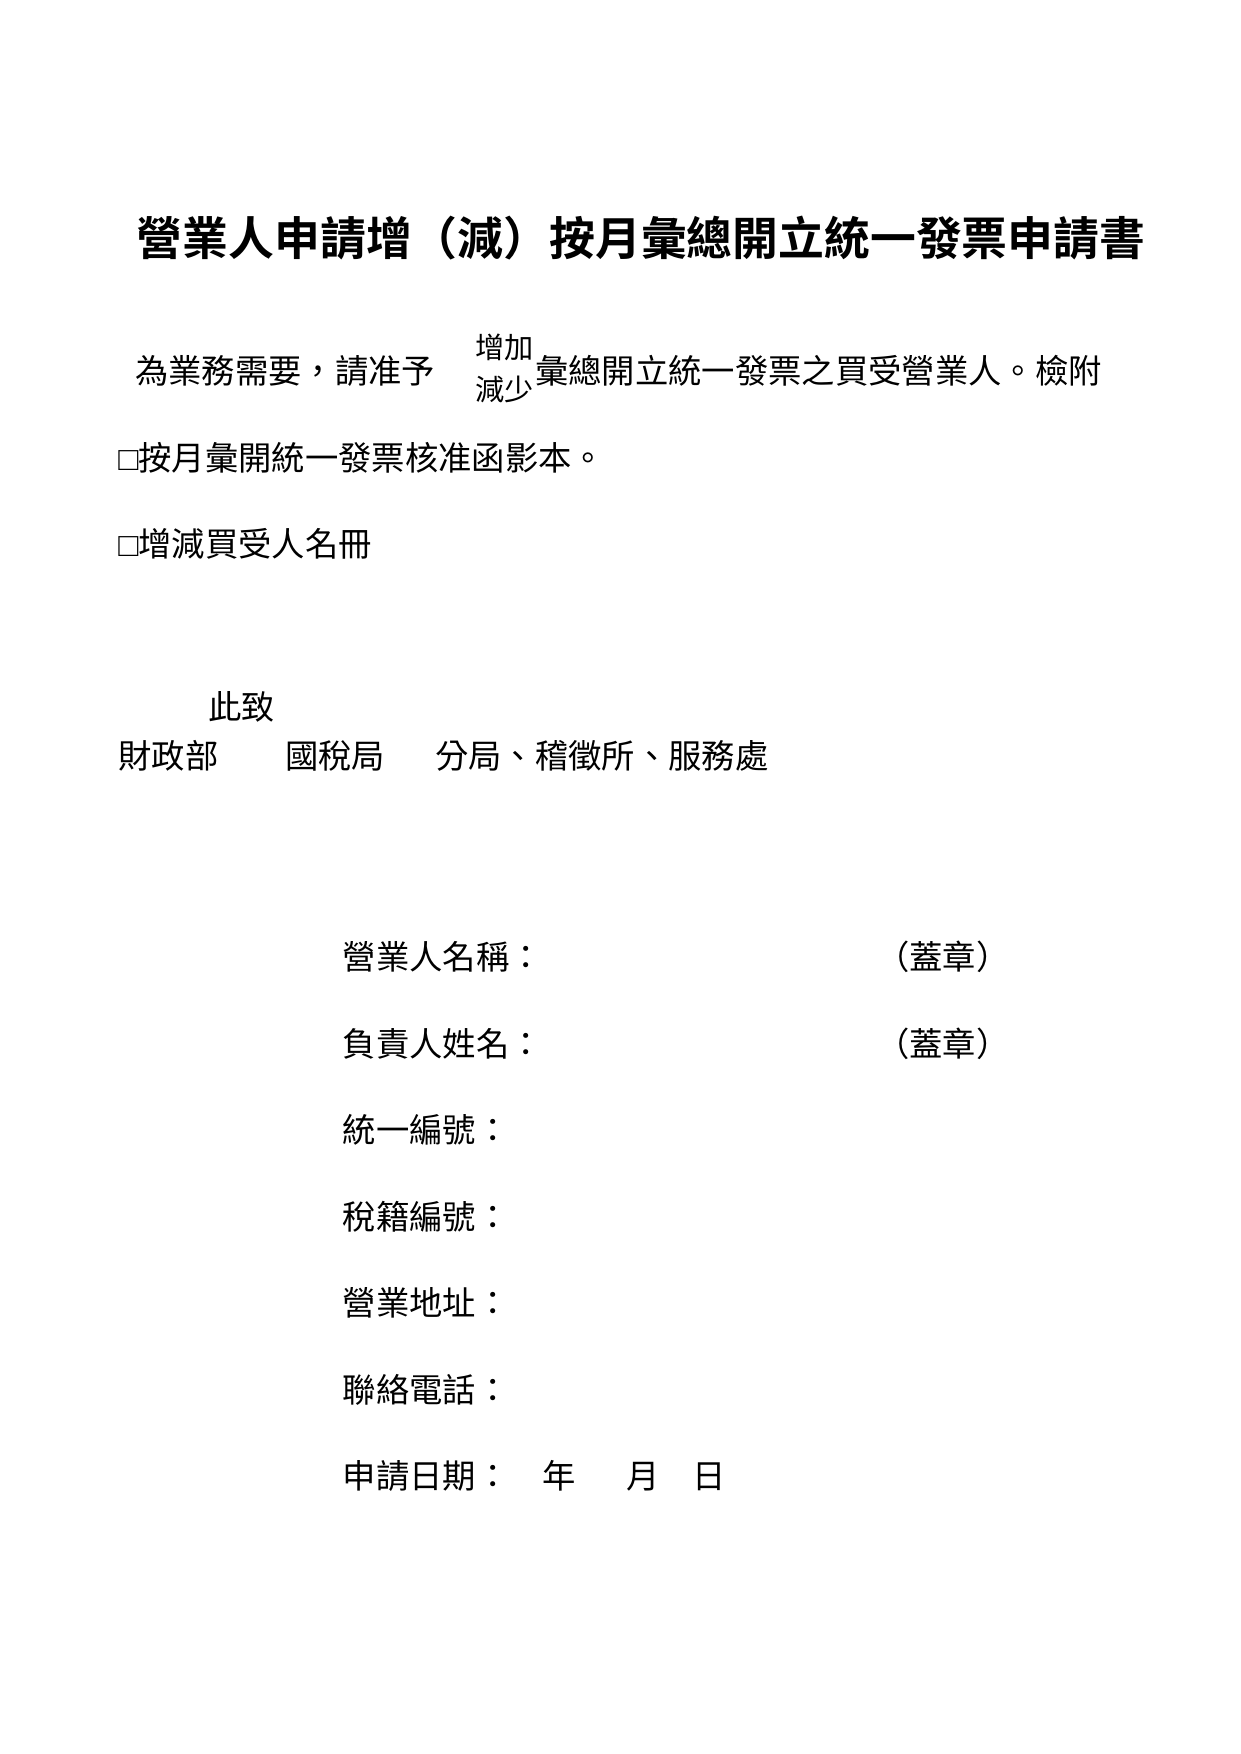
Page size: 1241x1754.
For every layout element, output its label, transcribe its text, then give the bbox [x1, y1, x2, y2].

text □按月彙開統一發票核准函影本。 [118, 431, 1163, 479]
text 統一編號： [118, 1104, 1163, 1152]
text 營業人申請增（減）按月彙總開立統一發票申請書 [118, 202, 1163, 268]
text 此致 [118, 681, 1163, 729]
text 負責人姓名： （蓋章） [118, 1017, 1163, 1066]
text 聯絡電話： [118, 1364, 1163, 1412]
text □增減買受人名冊 [118, 518, 1163, 566]
text 為業務需要，請准予 彙總開立統一發票之買受營業人。檢附 [118, 345, 1163, 393]
text 營業地址： [118, 1277, 1163, 1325]
text 營業人名稱： （蓋章） [118, 931, 1163, 979]
text 稅籍編號： [118, 1191, 1163, 1239]
text 申請日期： 年 月 日 [118, 1450, 1163, 1498]
text 財政部 國稅局 分局、稽徵所、服務處 [118, 729, 1163, 778]
